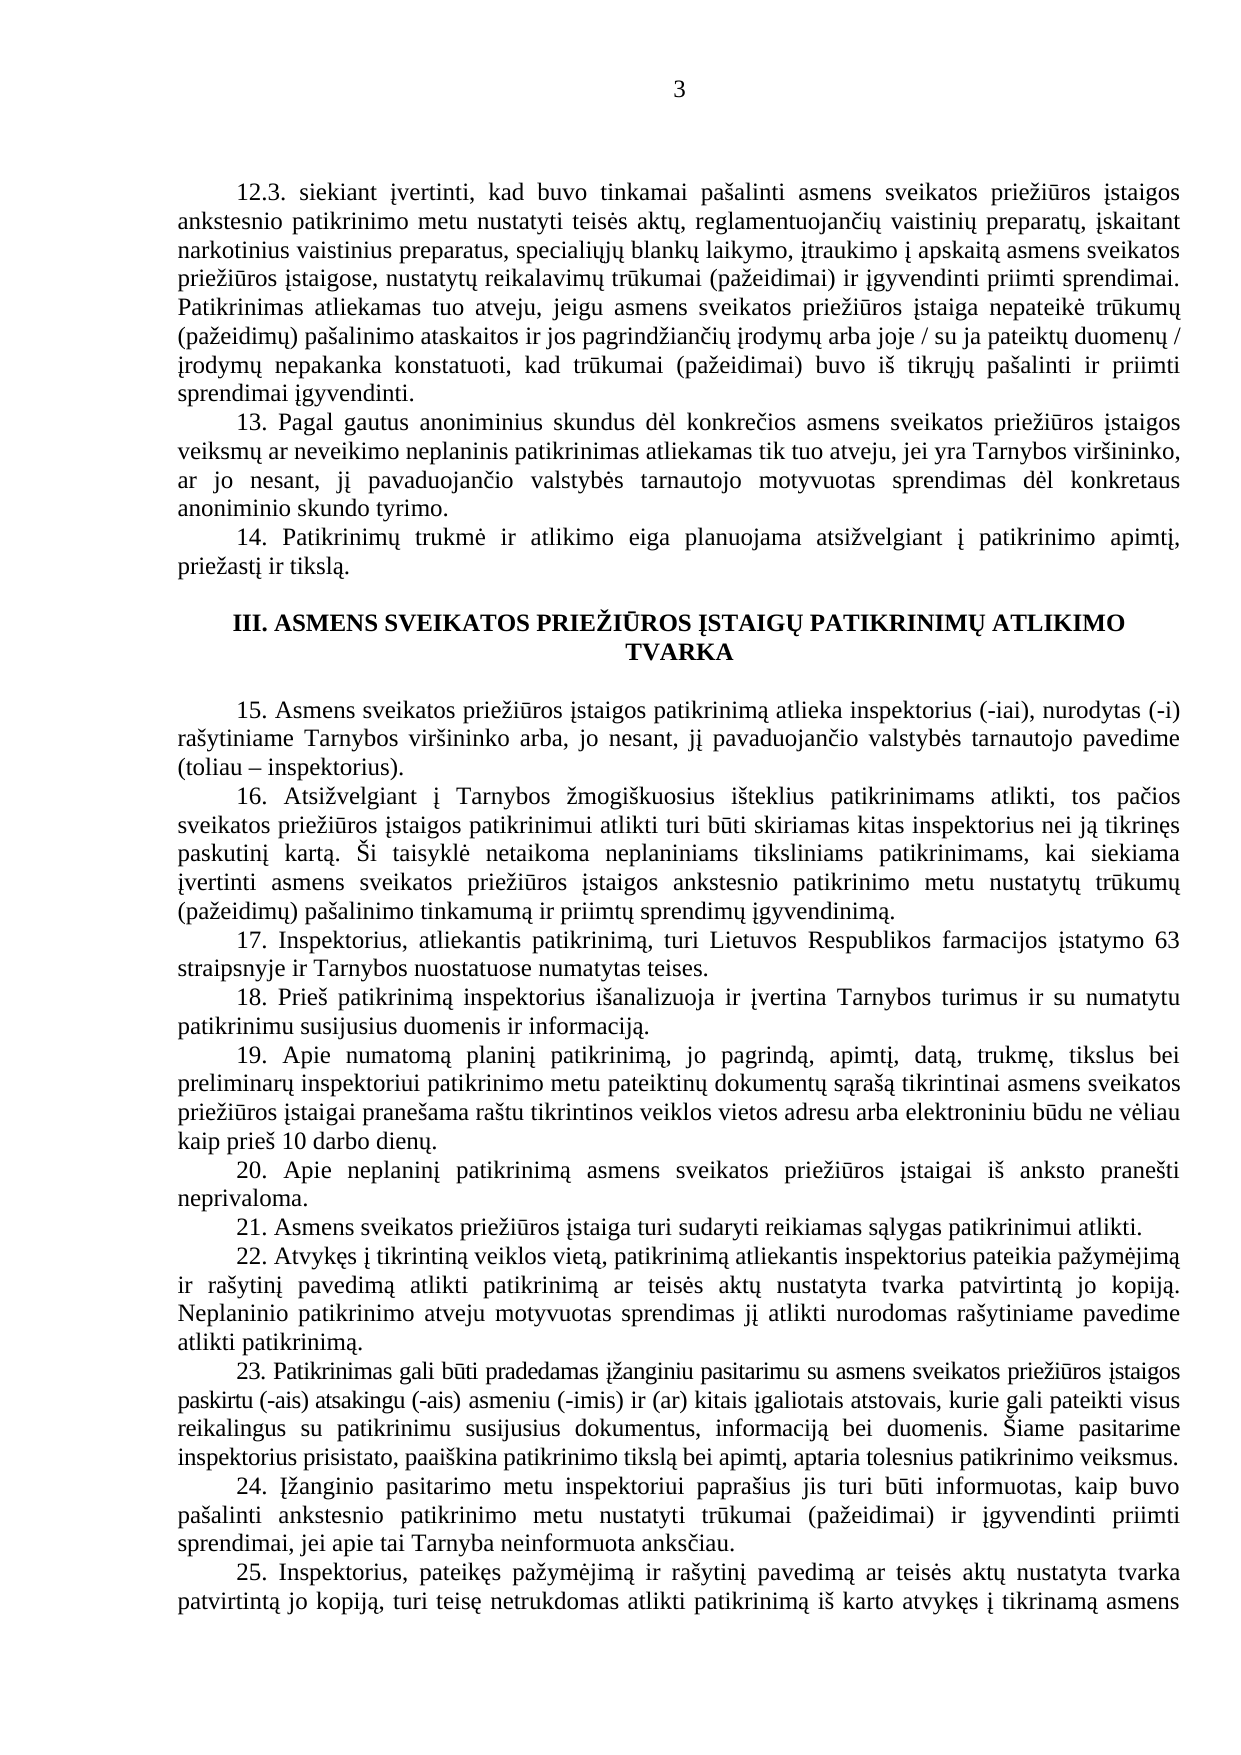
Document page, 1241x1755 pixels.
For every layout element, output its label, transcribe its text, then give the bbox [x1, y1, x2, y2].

text 24. Įžanginio pasitarimo metu inspektoriui paprašius jis turi būti informuotas, kaip buvo pašalinti ankstesnio patikrinimo metu nustatyti trūkumai (pažeidimai) ir įgyvendinti priimti sprendimai, jei apie tai Tarnyba neinformuota anksčiau. [177, 1471, 1181, 1557]
text 18. Prieš patikrinimą inspektorius išanalizuoja ir įvertina Tarnybos turimus ir su numatytu patikrinimu susijusius duomenis ir informaciją. [177, 982, 1181, 1040]
text 13. Pagal gautus anoniminius skundus dėl konkrečios asmens sveikatos priežiūros įstaigos veiksmų ar neveikimo neplaninis patikrinimas atliekamas tik tuo atveju, jei yra Tarnybos viršininko, ar jo nesant, jį pavaduojančio valstybės tarnautojo motyvuotas sprendimas dėl konkretaus anoniminio skundo tyrimo. [177, 407, 1181, 522]
text 16. Atsižvelgiant į Tarnybos žmogiškuosius išteklius patikrinimams atlikti, tos pačios sveikatos priežiūros įstaigos patikrinimui atlikti turi būti skiriamas kitas inspektorius nei ją tikrinęs paskutinį kartą. Ši taisyklė netaikoma neplaniniams tiksliniams patikrinimams, kai siekiama įvertinti asmens sveikatos priežiūros įstaigos ankstesnio patikrinimo metu nustatytų trūkumų (pažeidimų) pašalinimo tinkamumą ir priimtų sprendimų įgyvendinimą. [177, 781, 1181, 925]
text 15. Asmens sveikatos priežiūros įstaigos patikrinimą atlieka inspektorius (-iai), nurodytas (-i) rašytiniame Tarnybos viršininko arba, jo nesant, jį pavaduojančio valstybės tarnautojo pavedime (toliau – inspektorius). [177, 695, 1181, 781]
text 22. Atvykęs į tikrintiną veiklos vietą, patikrinimą atliekantis inspektorius pateikia pažymėjimą ir rašytinį pavedimą atlikti patikrinimą ar teisės aktų nustatyta tvarka patvirtintą jo kopiją. Neplaninio patikrinimo atveju motyvuotas sprendimas jį atlikti nurodomas rašytiniame pavedime atlikti patikrinimą. [177, 1241, 1181, 1356]
text 21. Asmens sveikatos priežiūros įstaiga turi sudaryti reikiamas sąlygas patikrinimui atlikti. [177, 1212, 1181, 1241]
text 25. Inspektorius, pateikęs pažymėjimą ir rašytinį pavedimą ar teisės aktų nustatyta tvarka patvirtintą jo kopiją, turi teisę netrukdomas atlikti patikrinimą iš karto atvykęs į tikrinamą asmens [177, 1557, 1181, 1615]
text 14. Patikrinimų trukmė ir atlikimo eiga planuojama atsižvelgiant į patikrinimo apimtį, priežastį ir tikslą. [177, 522, 1181, 580]
text 12.3. siekiant įvertinti, kad buvo tinkamai pašalinti asmens sveikatos priežiūros įstaigos ankstesnio patikrinimo metu nustatyti teisės aktų, reglamentuojančių vaistinių preparatų, įskaitant narkotinius vaistinius preparatus, specialiųjų blankų laikymo, įtraukimo į apskaitą asmens sveikatos priežiūros įstaigose, nustatytų reikalavimų trūkumai (pažeidimai) ir įgyvendinti priimti sprendimai. Patikrinimas atliekamas tuo atveju, jeigu asmens sveikatos priežiūros įstaiga nepateikė trūkumų (pažeidimų) pašalinimo ataskaitos ir jos pagrindžiančių įrodymų arba joje / su ja pateiktų duomenų / įrodymų nepakanka konstatuoti, kad trūkumai (pažeidimai) buvo iš tikrųjų pašalinti ir priimti sprendimai įgyvendinti. [177, 177, 1181, 407]
text 19. Apie numatomą planinį patikrinimą, jo pagrindą, apimtį, datą, trukmę, tikslus bei preliminarų inspektoriui patikrinimo metu pateiktinų dokumentų sąrašą tikrintinai asmens sveikatos priežiūros įstaigai pranešama raštu tikrintinos veiklos vietos adresu arba elektroniniu būdu ne vėliau kaip prieš 10 darbo dienų. [177, 1040, 1181, 1155]
text 17. Inspektorius, atliekantis patikrinimą, turi Lietuvos Respublikos farmacijos įstatymo 63 straipsnyje ir Tarnybos nuostatuose numatytas teises. [177, 925, 1181, 982]
text 20. Apie neplaninį patikrinimą asmens sveikatos priežiūros įstaigai iš anksto pranešti neprivaloma. [177, 1155, 1181, 1212]
text 23. Patikrinimas gali būti pradedamas įžanginiu pasitarimu su asmens sveikatos priežiūros įstaigos paskirtu (-ais) atsakingu (-ais) asmeniu (-imis) ir (ar) kitais įgaliotais atstovais, kurie gali pateikti visus reikalingus su patikrinimu susijusius dokumentus, informaciją bei duomenis. Šiame pasitarime inspektorius prisistato, paaiškina patikrinimo tikslą bei apimtį, aptaria tolesnius patikrinimo veiksmus. [177, 1356, 1181, 1471]
text III. ASMENS SVEIKATOS PRIEŽIŪROS ĮSTAIGŲ PATIKRINIMŲ ATLIKIMO TVARKA [177, 608, 1181, 666]
